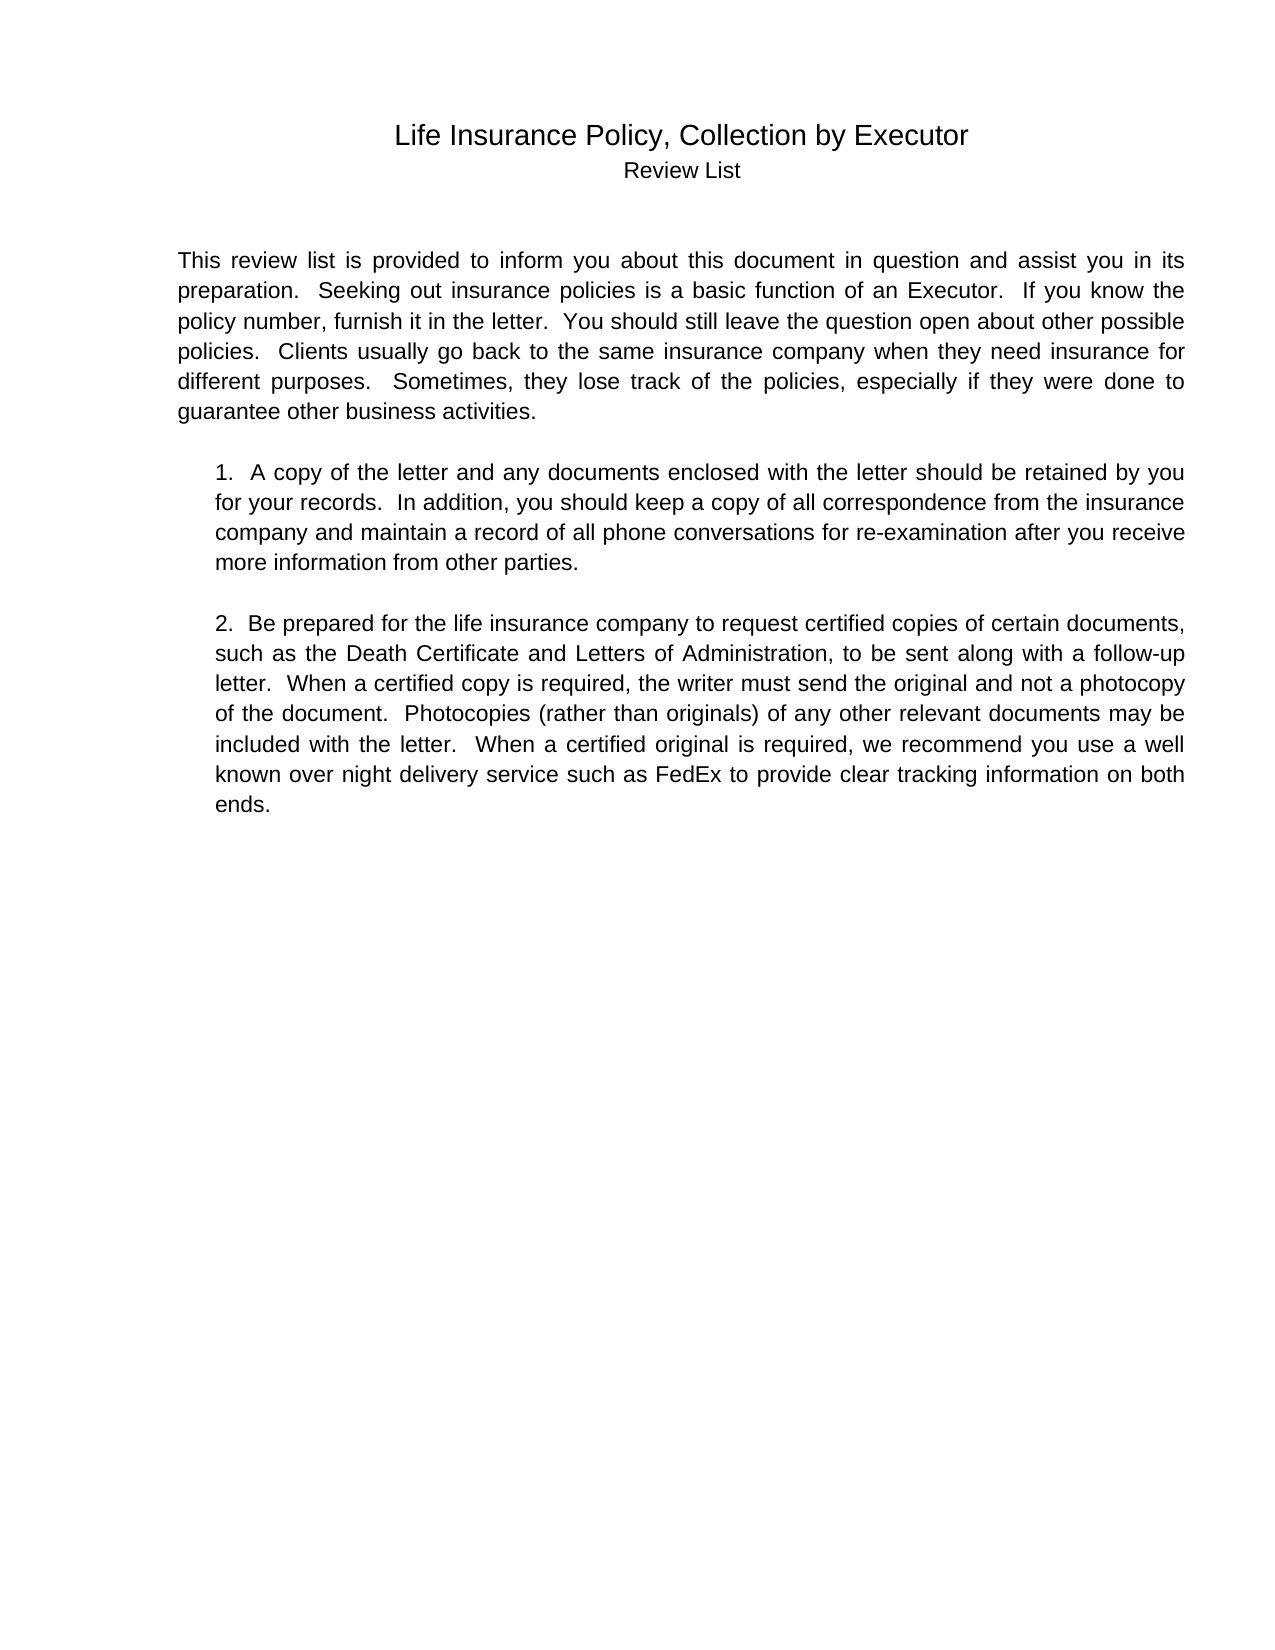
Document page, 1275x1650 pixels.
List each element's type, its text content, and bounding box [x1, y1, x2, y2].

text Review List [177, 157, 1186, 183]
text 2. Be prepared for the life insurance company to request certified copies of certain documents, such as the Death Certificate and Letters of Administration, to be sent along with a follow-up letter. When a certified copy is required, the writer must send the original and not a photocopy of the document. Photocopies (rather than originals) of any other relevant documents may be included with the letter. When a certified original is required, we recommend you use a well known over night delivery service such as FedEx to provide clear tracking information on both ends. [215, 610, 1186, 817]
text Life Insurance Policy, Collection by Executor [177, 118, 1186, 152]
text This review list is provided to inform you about this document in question and assist you in its preparation. Seeking out insurance policies is a basic function of an Executor. If you know the policy number, furnish it in the letter. You should still leave the question open about other possible policies. Clients usually go back to the same insurance company when they need insurance for different purposes. Sometimes, they lose track of the policies, especially if they were done to guarantee other business activities. [177, 247, 1186, 424]
text 1. A copy of the letter and any documents enclosed with the letter should be retained by you for your records. In addition, you should keep a copy of all correspondence from the insurance company and maintain a record of all phone conversations for re-examination after you receive more information from other parties. [215, 459, 1186, 576]
